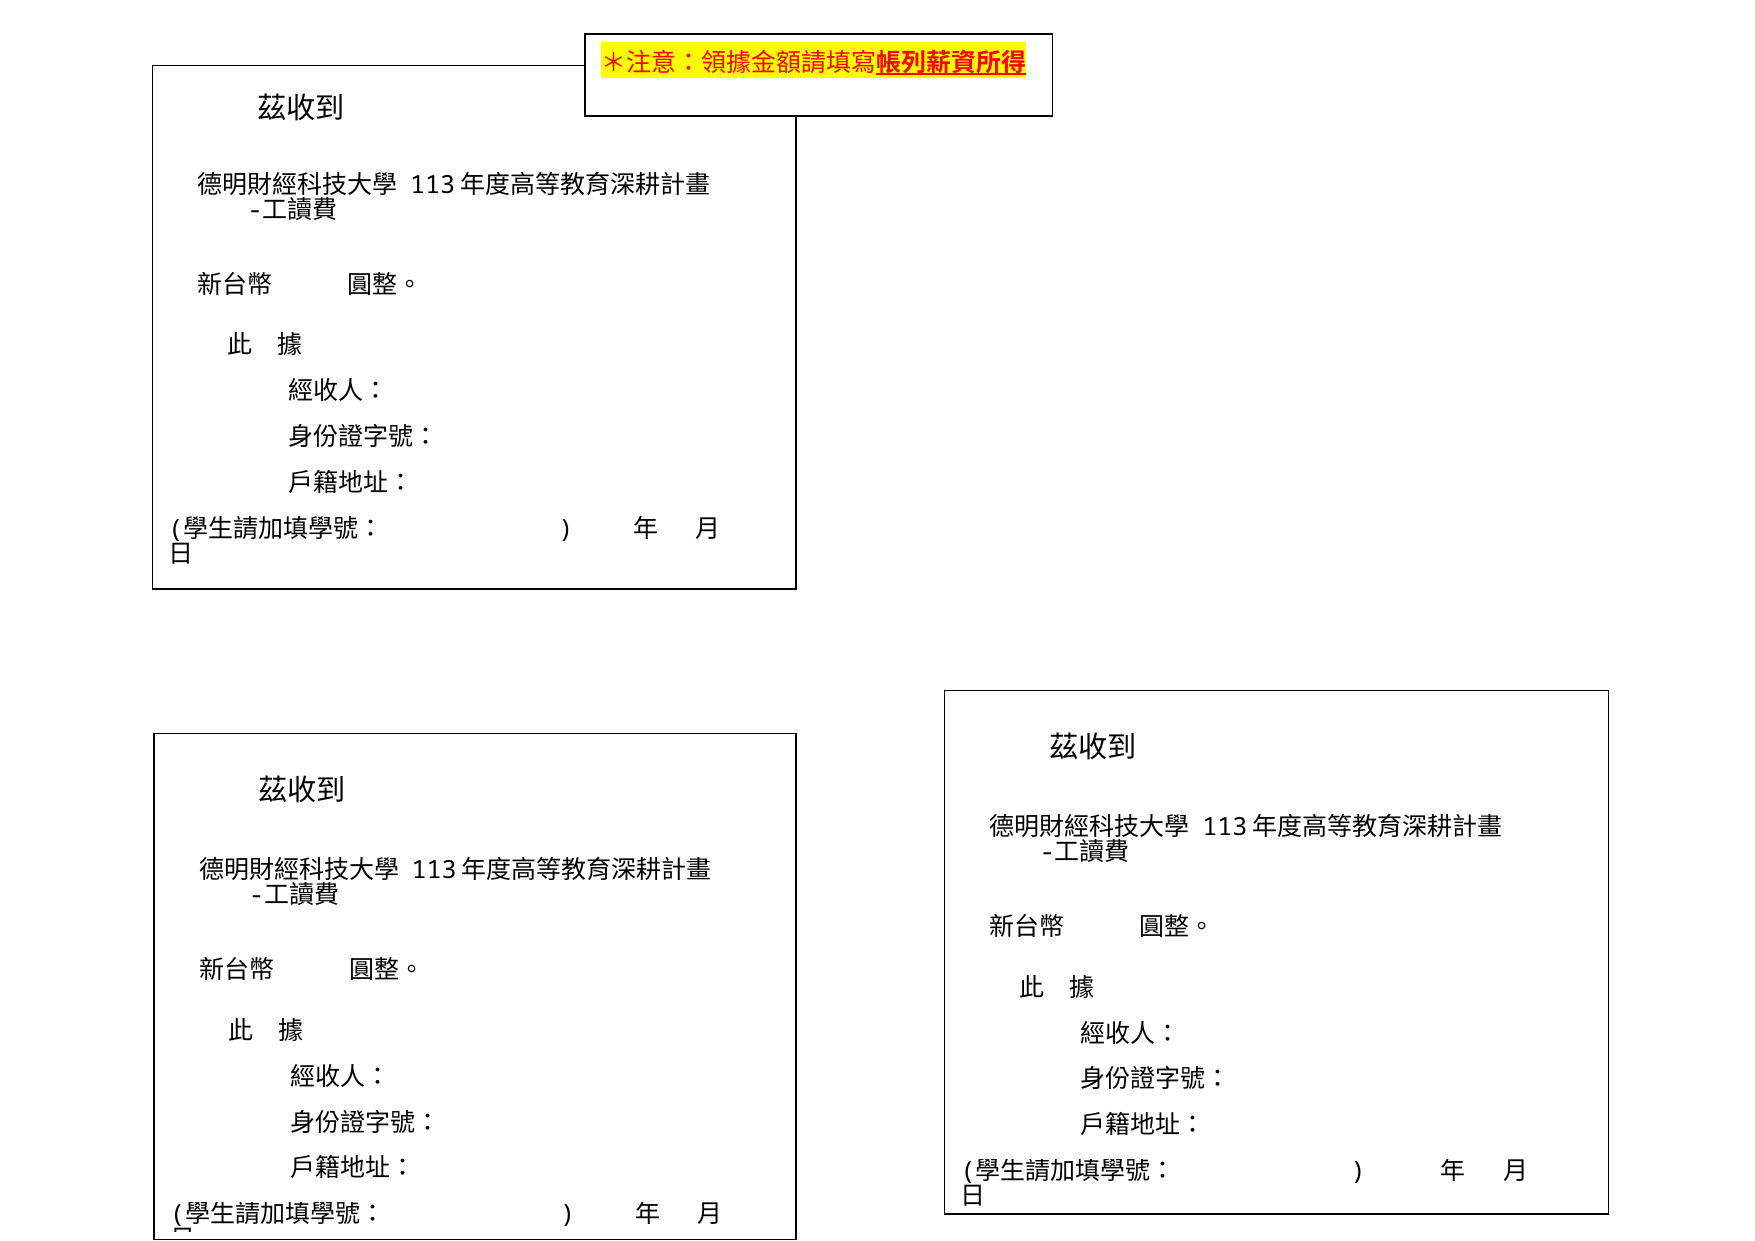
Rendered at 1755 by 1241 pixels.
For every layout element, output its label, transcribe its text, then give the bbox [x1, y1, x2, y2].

text 經收人： [960, 1022, 1581, 1047]
text 戶籍地址： [170, 1157, 768, 1182]
text 此 據 [229, 1019, 768, 1044]
text 德明財經科技大學 113年度高等教育深耕計畫 -工讀費 [197, 173, 780, 223]
text 經收人： [170, 1065, 768, 1090]
text 經收人： [168, 380, 768, 405]
text 茲收到 [257, 98, 780, 123]
text 茲收到 [1049, 723, 1593, 766]
text (學生請加填學號： ) 年 月 日 [170, 1203, 768, 1231]
text 此 據 [1019, 976, 1581, 1001]
text 戶籍地址： [960, 1114, 1581, 1139]
text 戶籍地址： [168, 471, 768, 496]
text 新台幣 圓整。 [199, 959, 780, 984]
text (學生請加填學號： ) 年 月 日 [960, 1159, 1581, 1205]
text 身份證字號： [170, 1111, 768, 1136]
text 德明財經科技大學 113年度高等教育深耕計畫 -工讀費 [989, 816, 1593, 866]
text 新台幣 圓整。 [197, 273, 780, 298]
text 此 據 [227, 334, 768, 359]
text 身份證字號： [168, 426, 768, 451]
text 新台幣 圓整。 [989, 916, 1593, 941]
text (學生請加填學號： ) 年 月 日 [168, 517, 768, 567]
text 茲收到 [258, 767, 780, 809]
text 身份證字號： [960, 1068, 1581, 1093]
text 德明財經科技大學 113年度高等教育深耕計畫 -工讀費 [199, 859, 780, 909]
text ＊注意：領據金額請填寫帳列薪資所得 [601, 42, 1037, 78]
